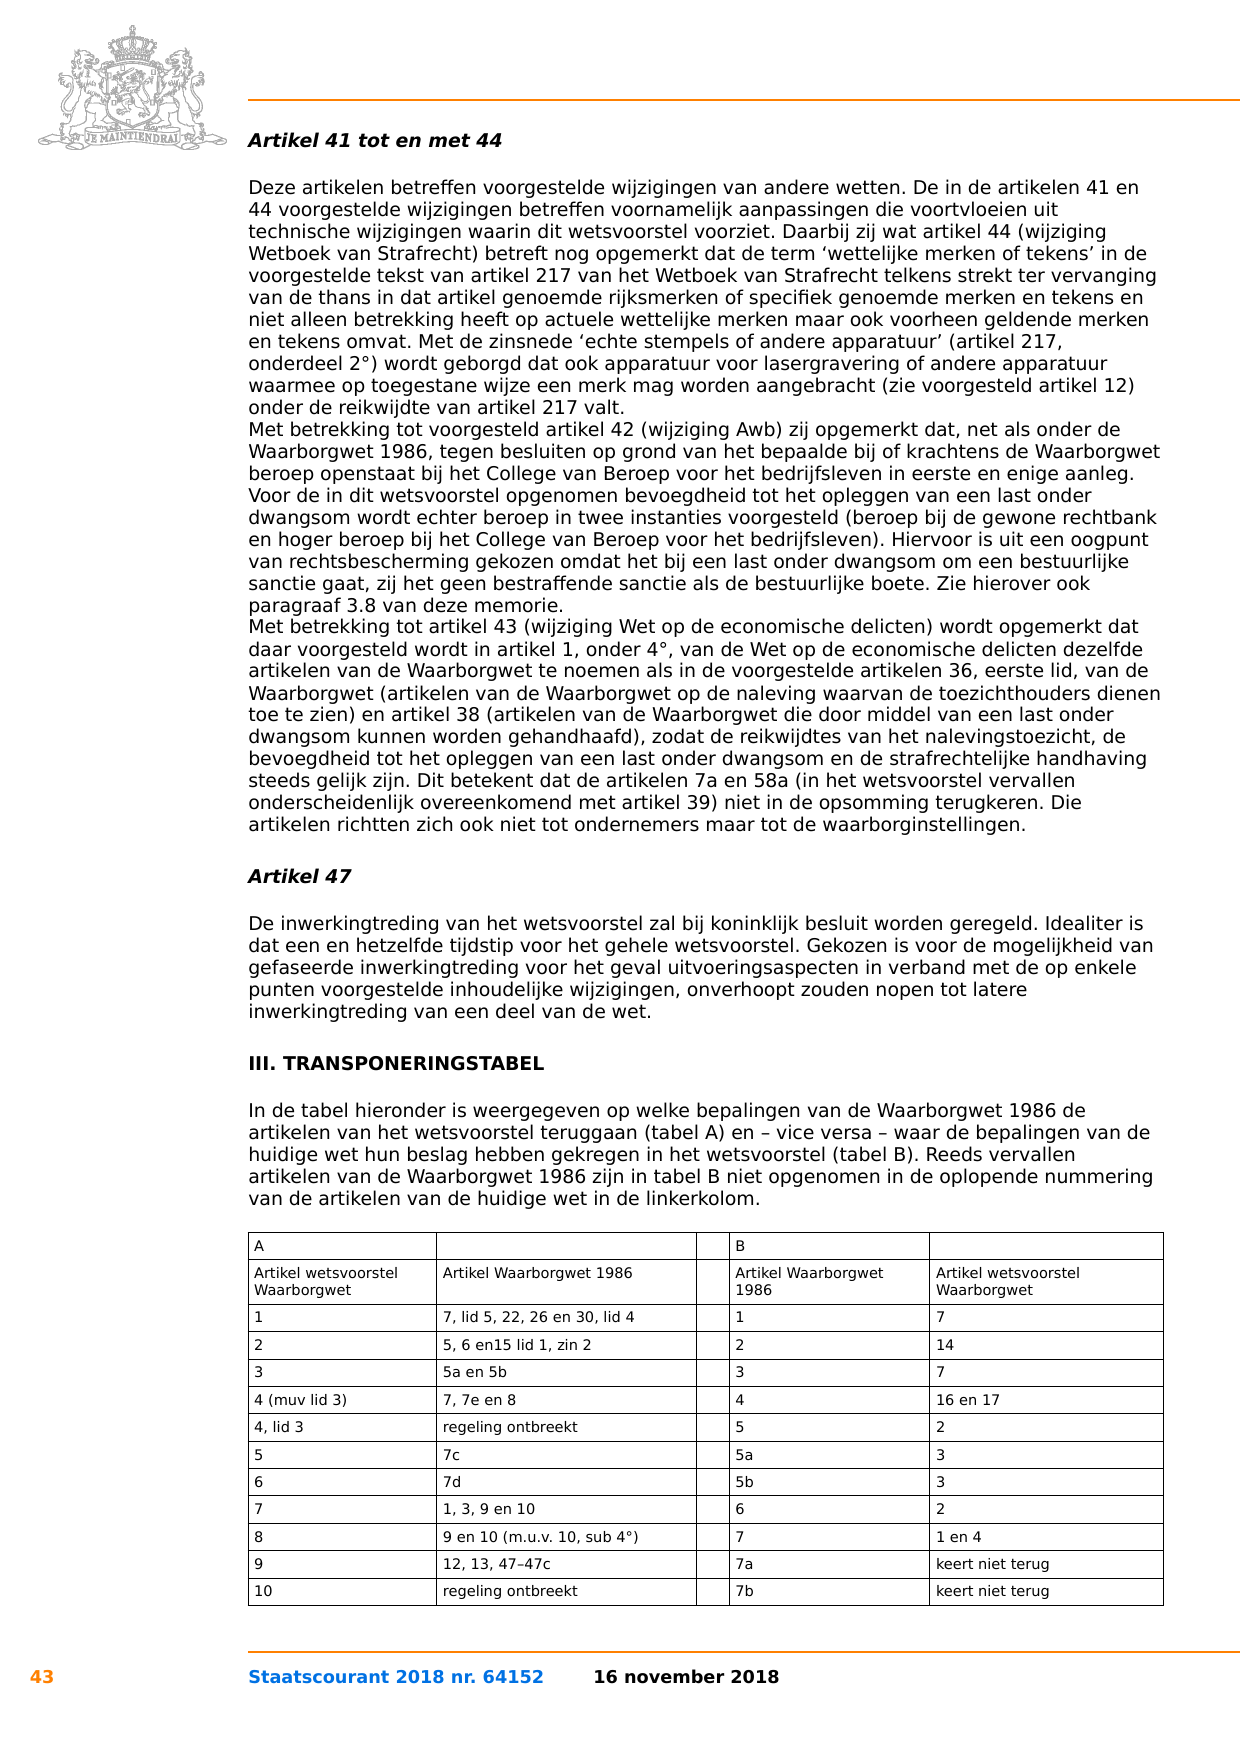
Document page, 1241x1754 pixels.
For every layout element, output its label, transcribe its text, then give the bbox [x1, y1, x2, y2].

table_cell 14 [930, 1332, 1163, 1358]
table_cell 1, 3, 9 en 10 [437, 1496, 696, 1523]
table_cell Artikel Waarborgwet 1986 [437, 1260, 696, 1304]
table_cell [697, 1360, 729, 1386]
table_cell [697, 1387, 729, 1413]
table_cell 7 [730, 1524, 929, 1550]
table_cell 4 [730, 1387, 929, 1413]
table_cell Artikel wetsvoorstel Waarborgwet [249, 1260, 436, 1304]
text Met betrekking tot artikel 43 (wijziging Wet op de economische delicten) wordt opgemerkt dat daar voorgesteld wordt in artikel 1, onder 4°, van de Wet op de economische delicten dezelfde artikelen van de Waarborgwet te noemen als in de voorgestelde artikelen 36, eerste lid, van de Waarborgwet (artikelen van de Waarborgwet op de naleving waarvan de toezichthouders dienen toe te zien) en artikel 38 (artikelen van de Waarborgwet die door middel van een last onder dwangsom kunnen worden gehandhaafd), zodat de reikwijdtes van het nalevingstoezicht, de bevoegdheid tot het opleggen van een last onder dwangsom en de strafrechtelijke handhaving steeds gelijk zijn. Dit betekent dat de artikelen 7a en 58a (in het wetsvoorstel vervallen onderscheidenlijk overeenkomend met artikel 39) niet in de opsomming terugkeren. Die artikelen richtten zich ook niet tot ondernemers maar tot de waarborginstellingen. [248, 616, 1163, 836]
table_cell 9 en 10 (m.u.v. 10, sub 4°) [437, 1524, 696, 1550]
table_cell 2 [930, 1496, 1163, 1523]
table_cell 2 [730, 1332, 929, 1358]
text De inwerkingtreding van het wetsvoorstel zal bij koninklijk besluit worden geregeld. Idealiter is dat een en hetzelfde tijdstip voor het gehele wetsvoorstel. Gekozen is voor de mogelijkheid van gefaseerde inwerkingtreding voor het geval uitvoeringsaspecten in verband met de op enkele punten voorgestelde inhoudelijke wijzigingen, onverhoopt zouden nopen tot latere inwerkingtreding van een deel van de wet. [248, 913, 1163, 1023]
table_cell 8 [249, 1524, 436, 1550]
table_cell [697, 1469, 729, 1495]
table_cell 6 [249, 1469, 436, 1495]
table_cell [697, 1579, 729, 1605]
table_cell 3 [730, 1360, 929, 1386]
table_cell 5, 6 en15 lid 1, zin 2 [437, 1332, 696, 1358]
table_cell [697, 1551, 729, 1578]
table_cell keert niet terug [930, 1579, 1163, 1605]
table_cell Artikel Waarborgwet 1986 [730, 1260, 929, 1304]
table_cell 12, 13, 47–47c [437, 1551, 696, 1578]
subtitle III. TRANSPONERINGSTABEL [248, 1053, 1163, 1075]
table_cell 3 [930, 1469, 1163, 1495]
table_cell 4 (muv lid 3) [249, 1387, 436, 1413]
table_cell regeling ontbreekt [437, 1414, 696, 1441]
picture [38, 25, 227, 150]
table_cell keert niet terug [930, 1551, 1163, 1578]
table_cell 7c [437, 1442, 696, 1468]
table_cell 7, 7e en 8 [437, 1387, 696, 1413]
table_cell 7a [730, 1551, 929, 1578]
table_cell 7d [437, 1469, 696, 1495]
table_cell 7 [930, 1360, 1163, 1386]
table_cell [697, 1524, 729, 1550]
table_cell 10 [249, 1579, 436, 1605]
table_cell 16 en 17 [930, 1387, 1163, 1413]
table_cell 3 [930, 1442, 1163, 1468]
table_cell 7 [249, 1496, 436, 1523]
subtitle Artikel 47 [248, 866, 1163, 888]
table_cell regeling ontbreekt [437, 1579, 696, 1605]
table_cell 9 [249, 1551, 436, 1578]
table_header B [730, 1233, 929, 1259]
table_cell 2 [249, 1332, 436, 1358]
table_cell [697, 1496, 729, 1523]
table_cell 5a [730, 1442, 929, 1468]
table_cell 1 en 4 [930, 1524, 1163, 1550]
table_cell 2 [930, 1414, 1163, 1441]
table_cell 7b [730, 1579, 929, 1605]
table_cell 7, lid 5, 22, 26 en 30, lid 4 [437, 1305, 696, 1331]
table_header [437, 1233, 696, 1259]
table_header [930, 1233, 1163, 1259]
text Deze artikelen betreffen voorgestelde wijzigingen van andere wetten. De in de artikelen 41 en 44 voorgestelde wijzigingen betreffen voornamelijk aanpassingen die voortvloeien uit technische wijzigingen waarin dit wetsvoorstel voorziet. Daarbij zij wat artikel 44 (wijziging Wetboek van Strafrecht) betreft nog opgemerkt dat de term ‘wettelijke merken of tekens’ in de voorgestelde tekst van artikel 217 van het Wetboek van Strafrecht telkens strekt ter vervanging van de thans in dat artikel genoemde rijksmerken of specifiek genoemde merken en tekens en niet alleen betrekking heeft op actuele wettelijke merken maar ook voorheen geldende merken en tekens omvat. Met de zinsnede ‘echte stempels of andere apparatuur’ (artikel 217, onderdeel 2°) wordt geborgd dat ook apparatuur voor lasergravering of andere apparatuur waarmee op toegestane wijze een merk mag worden aangebracht (zie voorgesteld artikel 12) onder de reikwijdte van artikel 217 valt. [248, 177, 1163, 419]
table_cell 5a en 5b [437, 1360, 696, 1386]
table_cell [697, 1414, 729, 1441]
table_cell 6 [730, 1496, 929, 1523]
table_cell 1 [249, 1305, 436, 1331]
table_cell 3 [249, 1360, 436, 1386]
table_cell 4, lid 3 [249, 1414, 436, 1441]
table_cell [697, 1260, 729, 1304]
table_header A [249, 1233, 436, 1259]
subtitle Artikel 41 tot en met 44 [248, 130, 1163, 152]
table_cell [697, 1305, 729, 1331]
text Met betrekking tot voorgesteld artikel 42 (wijziging Awb) zij opgemerkt dat, net als onder de Waarborgwet 1986, tegen besluiten op grond van het bepaalde bij of krachtens de Waarborgwet beroep openstaat bij het College van Beroep voor het bedrijfsleven in eerste en enige aanleg. Voor de in dit wetsvoorstel opgenomen bevoegdheid tot het opleggen van een last onder dwangsom wordt echter beroep in twee instanties voorgesteld (beroep bij de gewone rechtbank en hoger beroep bij het College van Beroep voor het bedrijfsleven). Hiervoor is uit een oogpunt van rechtsbescherming gekozen omdat het bij een last onder dwangsom om een bestuurlijke sanctie gaat, zij het geen bestraffende sanctie als de bestuurlijke boete. Zie hierover ook paragraaf 3.8 van deze memorie. [248, 419, 1163, 616]
table_header [697, 1233, 729, 1259]
table_cell 1 [730, 1305, 929, 1331]
text In de tabel hieronder is weergegeven op welke bepalingen van de Waarborgwet 1986 de artikelen van het wetsvoorstel teruggaan (tabel A) en – vice versa – waar de bepalingen van de huidige wet hun beslag hebben gekregen in het wetsvoorstel (tabel B). Reeds vervallen artikelen van de Waarborgwet 1986 zijn in tabel B niet opgenomen in de oplopende nummering van de artikelen van de huidige wet in de linkerkolom. [248, 1100, 1163, 1210]
table_cell 5 [249, 1442, 436, 1468]
table_cell Artikel wetsvoorstel Waarborgwet [930, 1260, 1163, 1304]
table_cell 5 [730, 1414, 929, 1441]
table_cell 5b [730, 1469, 929, 1495]
table_cell [697, 1442, 729, 1468]
table_cell 7 [930, 1305, 1163, 1331]
table_cell [697, 1332, 729, 1358]
